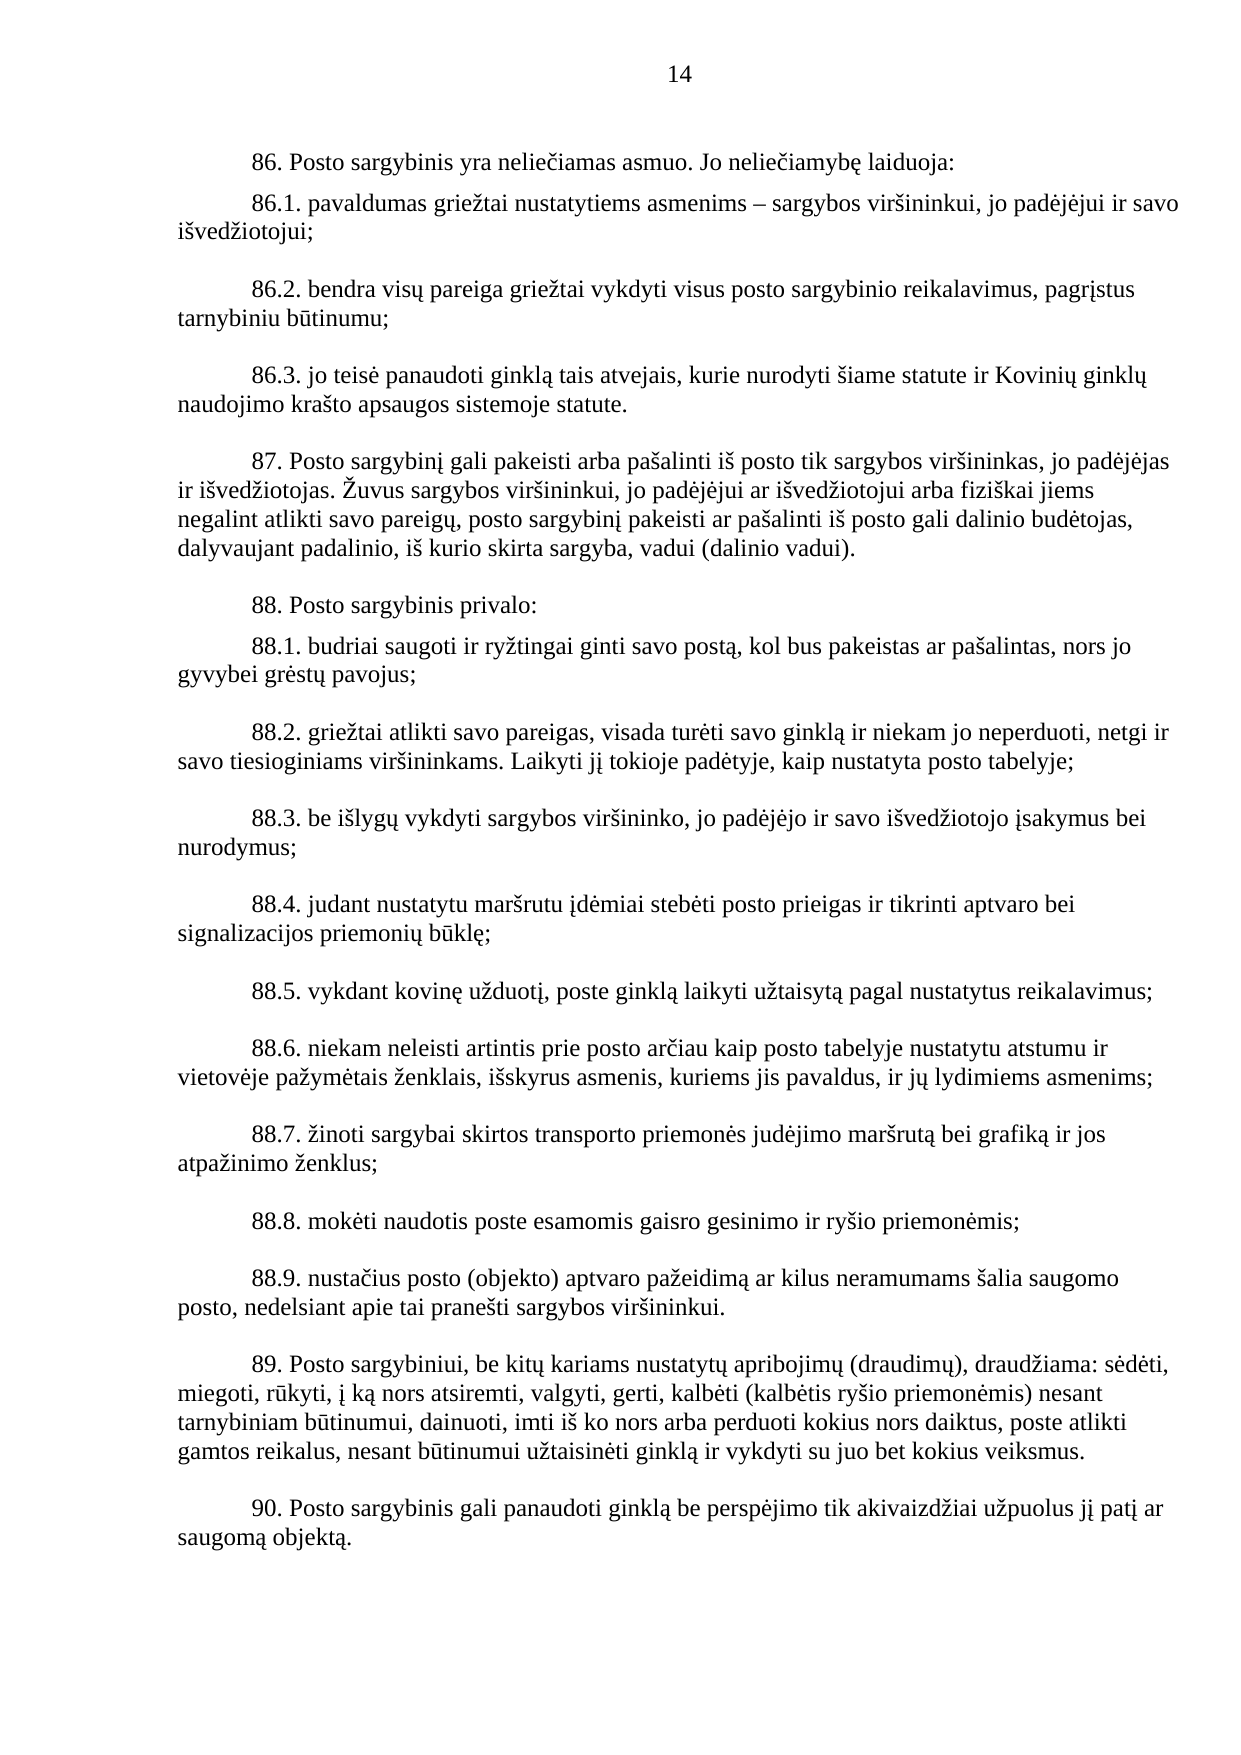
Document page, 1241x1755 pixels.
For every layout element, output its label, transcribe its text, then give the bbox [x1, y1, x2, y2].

text 88. Posto sargybinis privalo: [177, 590, 1181, 619]
text 88.8. mokėti naudotis poste esamomis gaisro gesinimo ir ryšio priemonėmis; [177, 1206, 1181, 1234]
text 88.6. niekam neleisti artintis prie posto arčiau kaip posto tabelyje nustatytu atstumu ir vietovėje pažymėtais ženklais, išskyrus asmenis, kuriems jis pavaldus, ir jų lydimiems asmenims; [177, 1033, 1181, 1091]
text 88.5. vykdant kovinę užduotį, poste ginklą laikyti užtaisytą pagal nustatytus reikalavimus; [177, 976, 1181, 1004]
text 87. Posto sargybinį gali pakeisti arba pašalinti iš posto tik sargybos viršininkas, jo padėjėjas ir išvedžiotojas. Žuvus sargybos viršininkui, jo padėjėjui ar išvedžiotojui arba fiziškai jiems negalint atlikti savo pareigų, posto sargybinį pakeisti ar pašalinti iš posto gali dalinio budėtojas, dalyvaujant padalinio, iš kurio skirta sargyba, vadui (dalinio vadui). [177, 446, 1181, 561]
text 88.1. budriai saugoti ir ryžtingai ginti savo postą, kol bus pakeistas ar pašalintas, nors jo gyvybei grėstų pavojus; [177, 631, 1181, 688]
text 86. Posto sargybinis yra neliečiamas asmuo. Jo neliečiamybę laiduoja: [177, 147, 1181, 176]
text 90. Posto sargybinis gali panaudoti ginklą be perspėjimo tik akivaizdžiai užpuolus jį patį ar saugomą objektą. [177, 1493, 1181, 1551]
text 88.2. griežtai atlikti savo pareigas, visada turėti savo ginklą ir niekam jo neperduoti, netgi ir savo tiesioginiams viršininkams. Laikyti jį tokioje padėtyje, kaip nustatyta posto tabelyje; [177, 717, 1181, 774]
text 88.7. žinoti sargybai skirtos transporto priemonės judėjimo maršrutą bei grafiką ir jos atpažinimo ženklus; [177, 1119, 1181, 1177]
text 88.3. be išlygų vykdyti sargybos viršininko, jo padėjėjo ir savo išvedžiotojo įsakymus bei nurodymus; [177, 803, 1181, 861]
text 86.2. bendra visų pareiga griežtai vykdyti visus posto sargybinio reikalavimus, pagrįstus tarnybiniu būtinumu; [177, 274, 1181, 331]
text 88.4. judant nustatytu maršrutu įdėmiai stebėti posto prieigas ir tikrinti aptvaro bei signalizacijos priemonių būklę; [177, 889, 1181, 947]
text 86.1. pavaldumas griežtai nustatytiems asmenims – sargybos viršininkui, jo padėjėjui ir savo išvedžiotojui; [177, 188, 1181, 245]
text 89. Posto sargybiniui, be kitų kariams nustatytų apribojimų (draudimų), draudžiama: sėdėti, miegoti, rūkyti, į ką nors atsiremti, valgyti, gerti, kalbėti (kalbėtis ryšio priemonėmis) nesant tarnybiniam būtinumui, dainuoti, imti iš ko nors arba perduoti kokius nors daiktus, poste atlikti gamtos reikalus, nesant būtinumui užtaisinėti ginklą ir vykdyti su juo bet kokius veiksmus. [177, 1349, 1181, 1464]
text 88.9. nustačius posto (objekto) aptvaro pažeidimą ar kilus neramumams šalia saugomo posto, nedelsiant apie tai pranešti sargybos viršininkui. [177, 1263, 1181, 1321]
text 86.3. jo teisė panaudoti ginklą tais atvejais, kurie nurodyti šiame statute ir Kovinių ginklų naudojimo krašto apsaugos sistemoje statute. [177, 360, 1181, 418]
